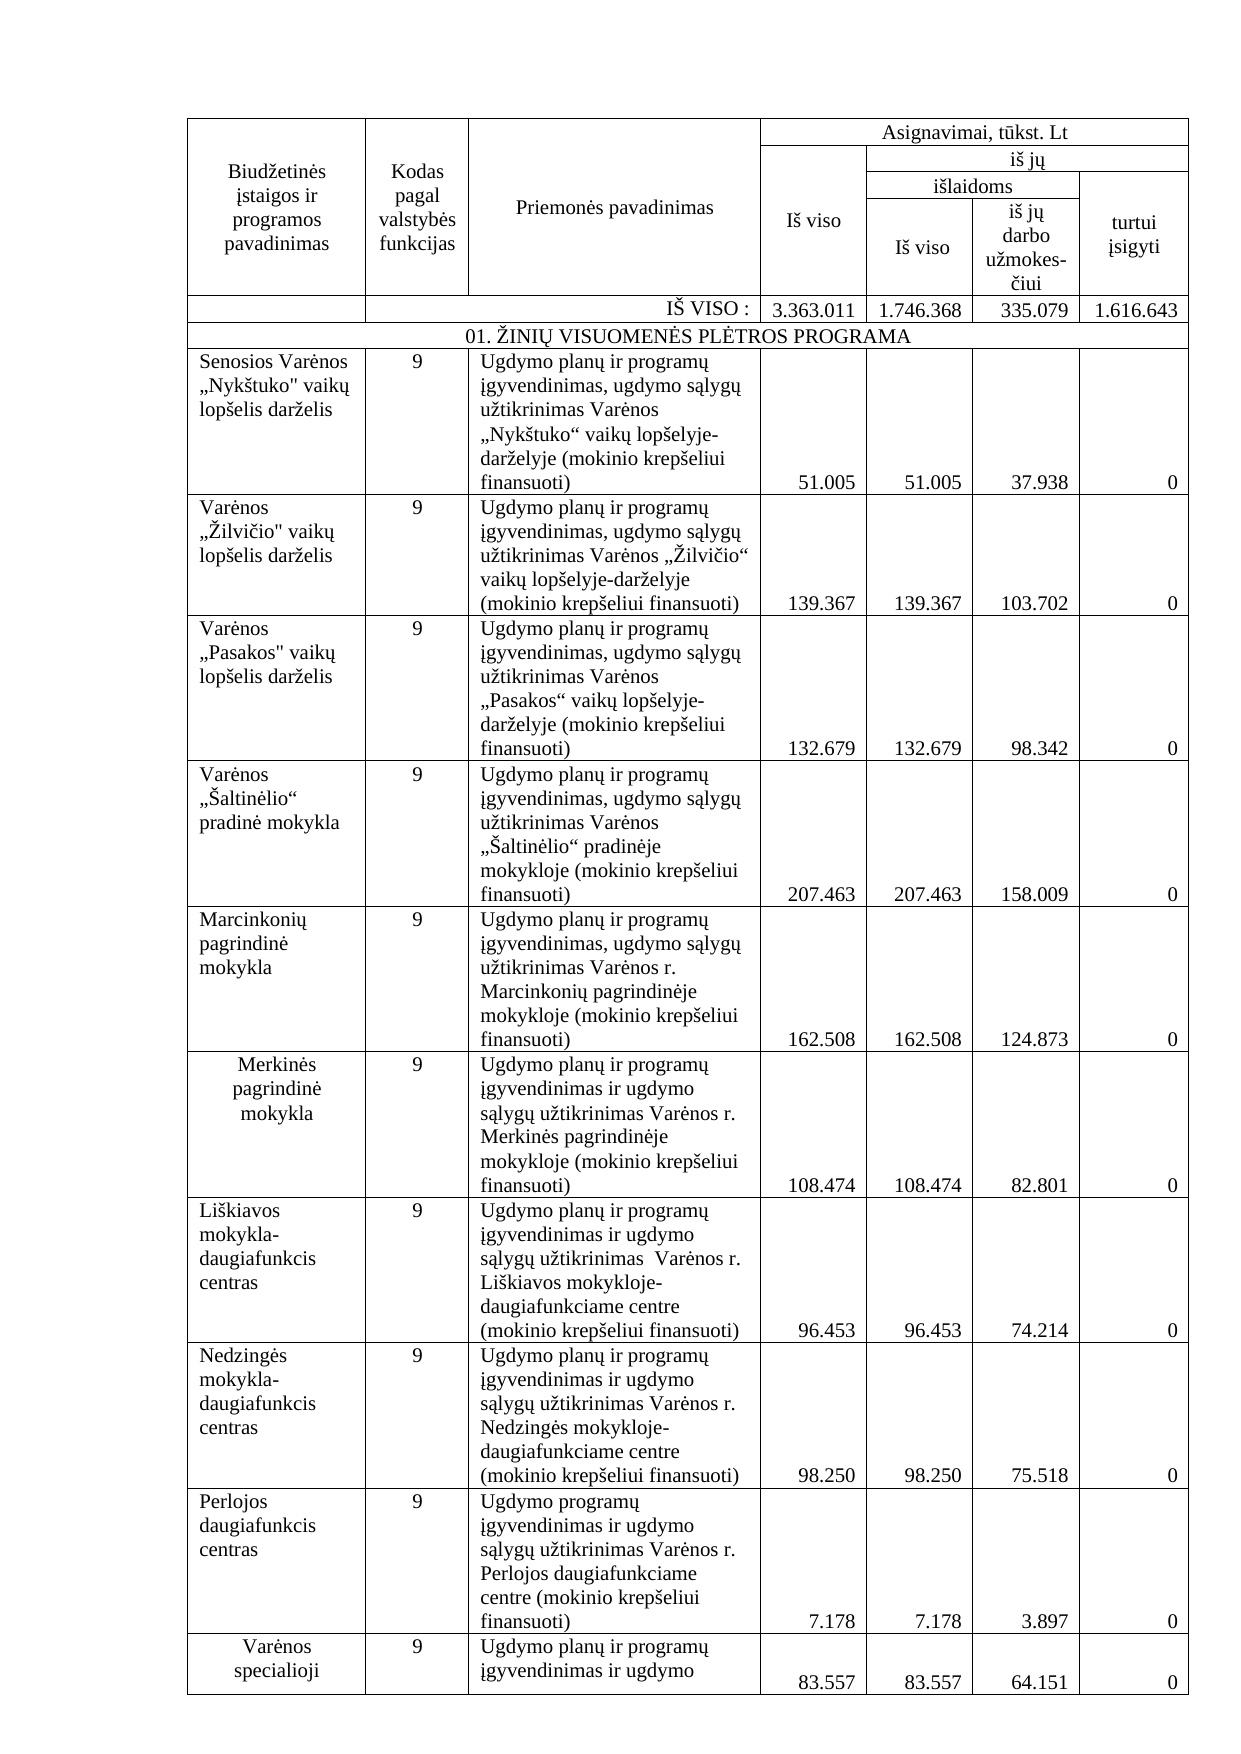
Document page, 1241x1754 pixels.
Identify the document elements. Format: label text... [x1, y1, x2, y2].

table_cell Varėnos „Žilvičio" vaikų lopšelis darželis [188, 495, 365, 615]
table_cell 9 [366, 616, 468, 760]
table_cell 75.518 [973, 1343, 1079, 1487]
table_cell Merkinės pagrindinė mokykla [188, 1052, 365, 1197]
table_cell [188, 296, 365, 322]
table_cell 3.897 [973, 1489, 1079, 1633]
table_cell 207.463 [761, 761, 866, 906]
table_cell Varėnos specialioji [188, 1634, 365, 1694]
table_cell 0 [1080, 1634, 1188, 1694]
table_cell Liškiavos mokykla-daugiafunkcis centras [188, 1198, 365, 1342]
table_cell 3.363.011 [761, 296, 866, 322]
table_cell 9 [366, 495, 468, 615]
table_cell 158.009 [973, 761, 1079, 906]
table_cell 0 [1080, 907, 1188, 1051]
table_header Biudžetinės įstaigos ir programos pavadinimas [188, 119, 365, 295]
table_cell 9 [366, 1634, 468, 1694]
table_cell 9 [366, 1198, 468, 1342]
table_header Asignavimai, tūkst. Lt [761, 119, 1188, 145]
table_header Kodas pagal valstybės funkcijas [366, 119, 468, 295]
table_cell 37.938 [973, 349, 1079, 494]
table_cell Senosios Varėnos „Nykštuko" vaikų lopšelis darželis [188, 349, 365, 494]
table_cell Ugdymo planų ir programų įgyvendinimas ir ugdymo sąlygų užtikrinimas Varėnos r. Liškiavos mokykloje-daugiafunkciame centre (mokinio krepšeliui finansuoti) [469, 1198, 760, 1342]
table_cell 64.151 [973, 1634, 1079, 1694]
table_cell 51.005 [761, 349, 866, 494]
table_cell 0 [1080, 495, 1188, 615]
table_cell 98.250 [761, 1343, 866, 1487]
table_cell Ugdymo planų ir programų įgyvendinimas ir ugdymo sąlygų užtikrinimas Varėnos r. Nedzingės mokykloje-daugiafunkciame centre (mokinio krepšeliui finansuoti) [469, 1343, 760, 1487]
table_cell Varėnos „Pasakos" vaikų lopšelis darželis [188, 616, 365, 760]
table_cell 0 [1080, 616, 1188, 760]
table_cell Ugdymo planų ir programų įgyvendinimas ir ugdymo sąlygų užtikrinimas Varėnos r. Merkinės pagrindinėje mokykloje (mokinio krepšeliui finansuoti) [469, 1052, 760, 1197]
table_cell 132.679 [867, 616, 972, 760]
table_cell 9 [366, 761, 468, 906]
table_cell Ugdymo programų įgyvendinimas ir ugdymo sąlygų užtikrinimas Varėnos r. Perlojos daugiafunkciame centre (mokinio krepšeliui finansuoti) [469, 1489, 760, 1633]
table_cell 83.557 [867, 1634, 972, 1694]
table_cell 162.508 [761, 907, 866, 1051]
table_cell 0 [1080, 1198, 1188, 1342]
table_cell iš jų [867, 146, 1188, 171]
table_cell 0 [1080, 1489, 1188, 1633]
table_cell 0 [1080, 1343, 1188, 1487]
table_cell 162.508 [867, 907, 972, 1051]
table_cell Marcinkonių pagrindinė mokykla [188, 907, 365, 1051]
table_cell 1.746.368 [867, 296, 972, 322]
table_cell 74.214 [973, 1198, 1079, 1342]
table_cell 124.873 [973, 907, 1079, 1051]
table_cell 132.679 [761, 616, 866, 760]
table_cell Perlojos daugiafunkcis centras [188, 1489, 365, 1633]
table_cell Ugdymo planų ir programų įgyvendinimas, ugdymo sąlygų užtikrinimas Varėnos „Šaltinėlio“ pradinėje mokykloje (mokinio krepšeliui finansuoti) [469, 761, 760, 906]
table_cell išlaidoms [867, 172, 1079, 198]
table_cell Ugdymo planų ir programų įgyvendinimas ir ugdymo [469, 1634, 760, 1694]
table_cell 7.178 [761, 1489, 866, 1633]
table_cell Ugdymo planų ir programų įgyvendinimas, ugdymo sąlygų užtikrinimas Varėnos r. Marcinkonių pagrindinėje mokykloje (mokinio krepšeliui finansuoti) [469, 907, 760, 1051]
table_cell 98.342 [973, 616, 1079, 760]
table_cell 98.250 [867, 1343, 972, 1487]
table_cell 01. ŽINIŲ VISUOMENĖS PLĖTROS PROGRAMA [188, 323, 1188, 348]
table_cell 207.463 [867, 761, 972, 906]
table_cell 7.178 [867, 1489, 972, 1633]
table_cell Iš viso [867, 199, 972, 295]
table_cell 9 [366, 349, 468, 494]
table_cell Nedzingės mokykla-daugiafunkcis centras [188, 1343, 365, 1487]
table_cell Ugdymo planų ir programų įgyvendinimas, ugdymo sąlygų užtikrinimas Varėnos „Nykštuko“ vaikų lopšelyje-darželyje (mokinio krepšeliui finansuoti) [469, 349, 760, 494]
table_cell 51.005 [867, 349, 972, 494]
table_cell 0 [1080, 1052, 1188, 1197]
table_cell Iš viso [761, 146, 866, 295]
table_cell 9 [366, 1052, 468, 1197]
table_cell 9 [366, 1343, 468, 1487]
table_cell 1.616.643 [1080, 296, 1188, 322]
table_cell 96.453 [761, 1198, 866, 1342]
table_cell 139.367 [867, 495, 972, 615]
table_cell Varėnos „Šaltinėlio“ pradinė mokykla [188, 761, 365, 906]
table_cell Ugdymo planų ir programų įgyvendinimas, ugdymo sąlygų užtikrinimas Varėnos „Pasakos“ vaikų lopšelyje-darželyje (mokinio krepšeliui finansuoti) [469, 616, 760, 760]
table_cell Ugdymo planų ir programų įgyvendinimas, ugdymo sąlygų užtikrinimas Varėnos „Žilvičio“ vaikų lopšelyje-darželyje (mokinio krepšeliui finansuoti) [469, 495, 760, 615]
table_cell 139.367 [761, 495, 866, 615]
table_cell 0 [1080, 761, 1188, 906]
table_header Priemonės pavadinimas [469, 119, 760, 295]
table_cell 0 [1080, 349, 1188, 494]
table_cell 9 [366, 907, 468, 1051]
table_cell 9 [366, 1489, 468, 1633]
table_cell 96.453 [867, 1198, 972, 1342]
table_cell 108.474 [867, 1052, 972, 1197]
table_cell 103.702 [973, 495, 1079, 615]
table_cell 82.801 [973, 1052, 1079, 1197]
table_cell iš jų darbo užmokes-čiui [973, 199, 1079, 295]
table_cell 83.557 [761, 1634, 866, 1694]
table_cell IŠ VISO : [366, 296, 760, 322]
table_cell 108.474 [761, 1052, 866, 1197]
table_cell 335.079 [973, 296, 1079, 322]
table_cell turtui įsigyti [1080, 172, 1188, 295]
